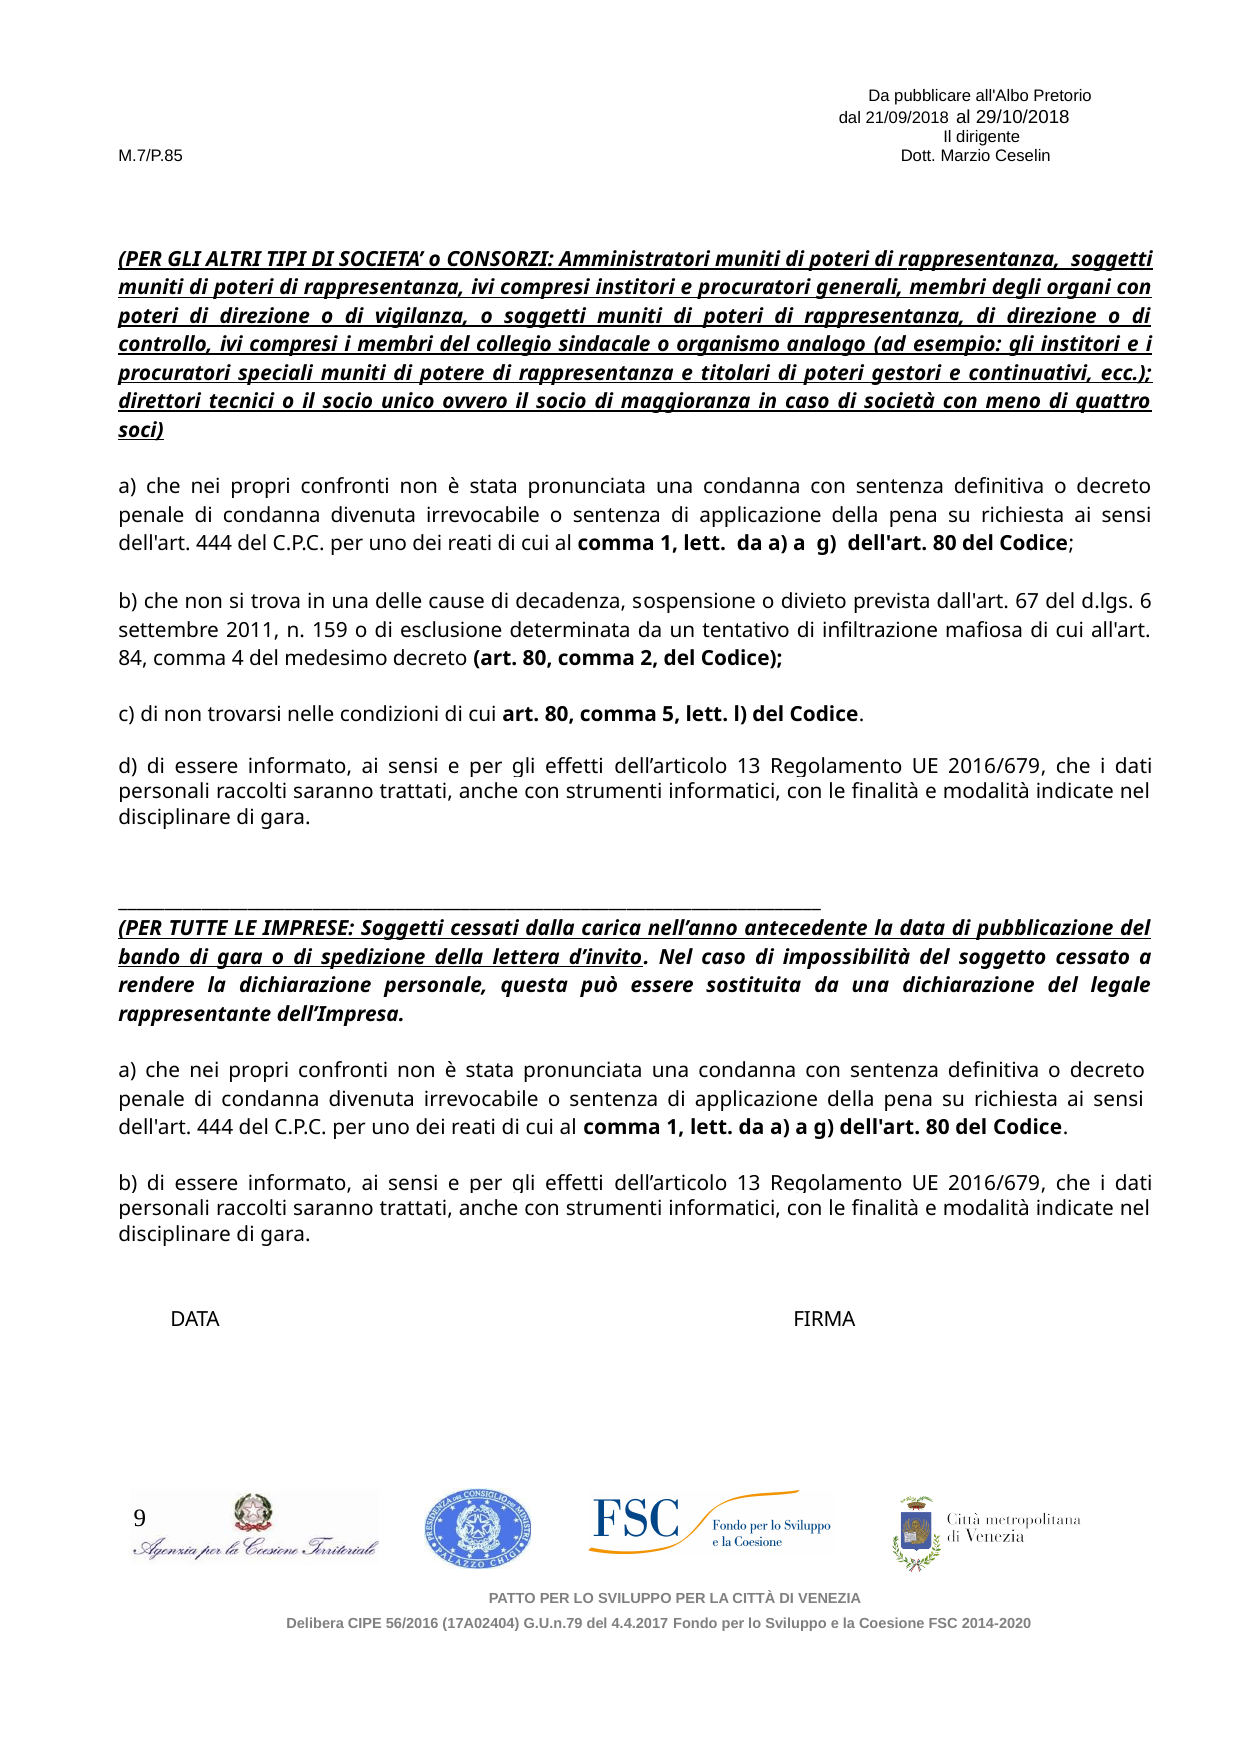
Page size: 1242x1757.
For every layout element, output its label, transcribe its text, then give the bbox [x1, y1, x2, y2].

text muniti di poteri di rappresentanza, ivi compresi institori e procuratori generali, membri degli organi con [118, 269, 1152, 297]
picture [424, 1488, 532, 1569]
text poteri di direzione o di vigilanza, o soggetti muniti di poteri di rappresentanza, di direzione o di controllo, ivi compresi i membri del collegio sindacale o organismo analogo (ad esempio: gli institori e i [118, 298, 1152, 353]
list b) di essere informato, ai sensi e per gli effetti dell’articolo 13 Regolamento UE 2016/679, che i dati personali raccolti saranno trattati, anche con strumenti informatici, con le finalità e modalità indicate nel disciplinare di gara. [118, 1169, 1152, 1247]
text DATA FIRMA [118, 1304, 1152, 1333]
picture [588, 1490, 834, 1554]
text procuratori speciali muniti di potere di rappresentanza e titolari di poteri gestori e continuativi, ecc.); [118, 355, 1152, 382]
text b) che non si trova in una delle cause di decadenza, sospensione o divieto prevista dall'art. 67 del d.lgs. 6 settembre 2011, n. 159 o di esclusione determinata da un tentativo di infiltrazione mafiosa di cui all'art. 84, comma 4 del medesimo decreto (art. 80, comma 2, del Codice); [118, 586, 1152, 672]
text a) che nei propri confronti non è stata pronunciata una condanna con sentenza definitiva o decreto penale di condanna divenuta irrevocabile o sentenza di applicazione della pena su richiesta ai sensi dell'art. 444 del C.P.C. per uno dei reati di cui al comma 1, lett. da a) a g) dell'art. 80 del Codice. [118, 1056, 1147, 1141]
text direttori tecnici o il socio unico ovvero il socio di maggioranza in caso di società con meno di quattro [118, 383, 1152, 410]
picture [885, 1483, 1087, 1579]
picture [128, 1486, 380, 1566]
text (PER TUTTE LE IMPRESE: Soggetti cessati dalla carica nell’anno antecedente la data di pubblicazione del bando di gara o di spedizione della lettera d’invito. Nel caso di impossibilità del soggetto cessato a rendere la dichiarazione personale, questa può essere sostituita da una dichiarazione del legale rappresentante dell’Impresa. [118, 913, 1152, 1027]
text (PER GLI ALTRI TIPI DI SOCIETA’ o CONSORZI: Amministratori muniti di poteri di rappresentanza, soggetti [118, 244, 1152, 268]
list a) che nei propri confronti non è stata pronunciata una condanna con sentenza definitiva o decreto penale di condanna divenuta irrevocabile o sentenza di applicazione della pena su richiesta ai sensi dell'art. 444 del C.P.C. per uno dei reati di cui al comma 1, lett. da a) a g) dell'art. 80 del Codice; [118, 472, 1152, 557]
text c) di non trovarsi nelle condizioni di cui art. 80, comma 5, lett. l) del Codice. [118, 701, 1152, 727]
text soci) [118, 412, 1152, 443]
text ____________________________________________________________________________ [118, 885, 1152, 913]
list d) di essere informato, ai sensi e per gli effetti dell’articolo 13 Regolamento UE 2016/679, che i dati personali raccolti saranno trattati, anche con strumenti informatici, con le finalità e modalità indicate nel disciplinare di gara. [118, 753, 1152, 830]
